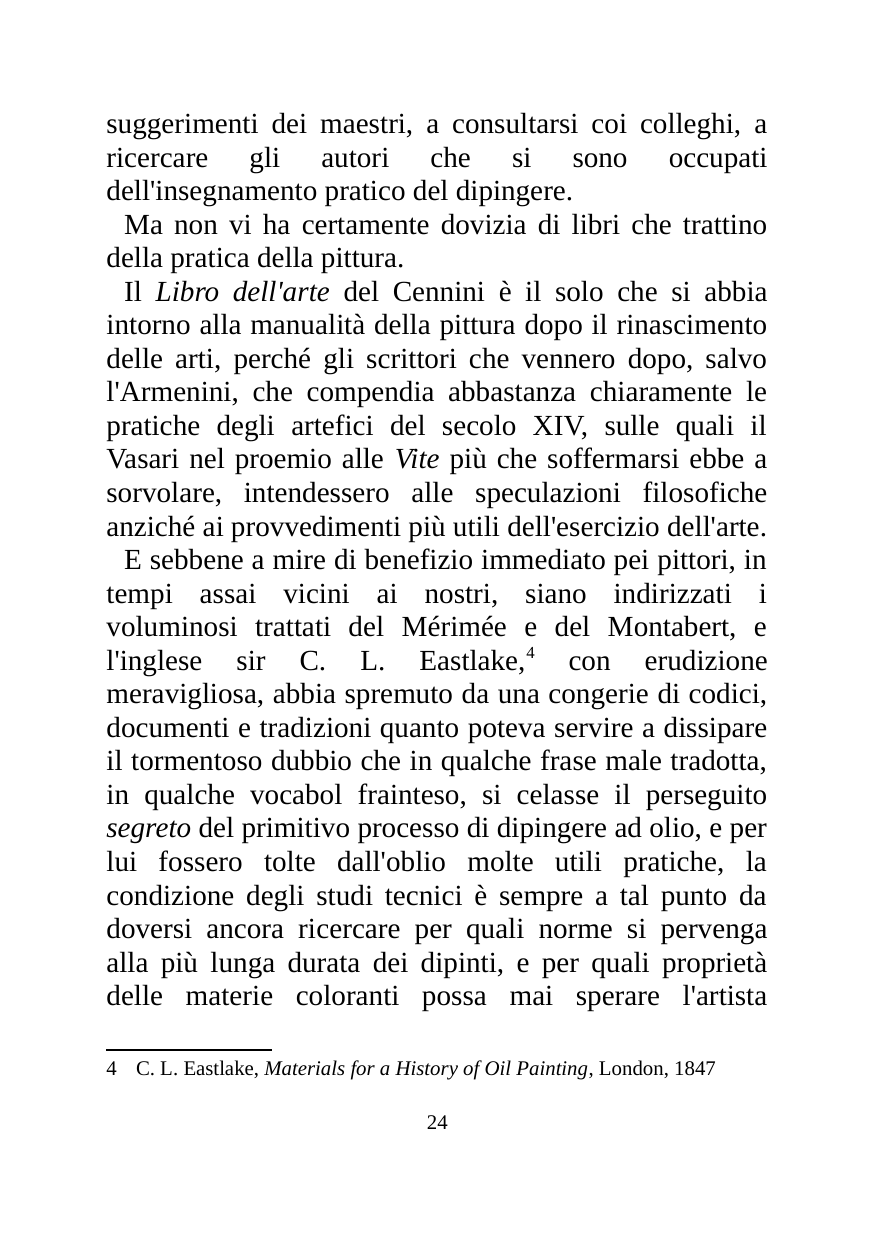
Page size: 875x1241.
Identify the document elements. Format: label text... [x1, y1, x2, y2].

text Il Libro dell'arte del Cennini è il solo che si abbia intorno alla manualità della pittura dopo il rinascimento delle arti, perché gli scrittori che vennero dopo, salvo l'Armenini, che compendia abbastanza chiaramente le pratiche degli artefici del secolo XIV, sulle quali il Vasari nel proemio alle Vite più che soffermarsi ebbe a sorvolare, intendessero alle speculazioni filosofiche anziché ai provvedimenti più utili dell'esercizio dell'arte. [106, 274, 768, 542]
text E sebbene a mire di benefizio immediato pei pittori, in tempi assai vicini ai nostri, siano indirizzati i voluminosi trattati del Mérimée e del Montabert, e l'inglese sir C. L. Eastlake, con erudizione meravigliosa, abbia spremuto da una congerie di codici, documenti e tradizioni quanto poteva servire a dissipare il tormentoso dubbio che in qualche frase male tradotta, in qualche vocabol frainteso, si celasse il perseguito segreto del primitivo processo di dipingere ad olio, e per lui fossero tolte dall'oblio molte utili pratiche, la condizione degli studi tecnici è sempre a tal punto da doversi ancora ricercare per quali norme si pervenga alla più lunga durata dei dipinti, e per quali proprietà delle materie coloranti possa mai sperare l'artista [106, 542, 768, 1012]
text C. L. Eastlake, Materials for a History of Oil Painting, London, 1847 [106, 1056, 768, 1080]
text Ma non vi ha certamente dovizia di libri che trattino della pratica della pittura. [106, 207, 768, 274]
text suggerimenti dei maestri, a consultarsi coi colleghi, a ricercare gli autori che si sono occupati dell'insegnamento pratico del dipingere. [106, 106, 768, 207]
